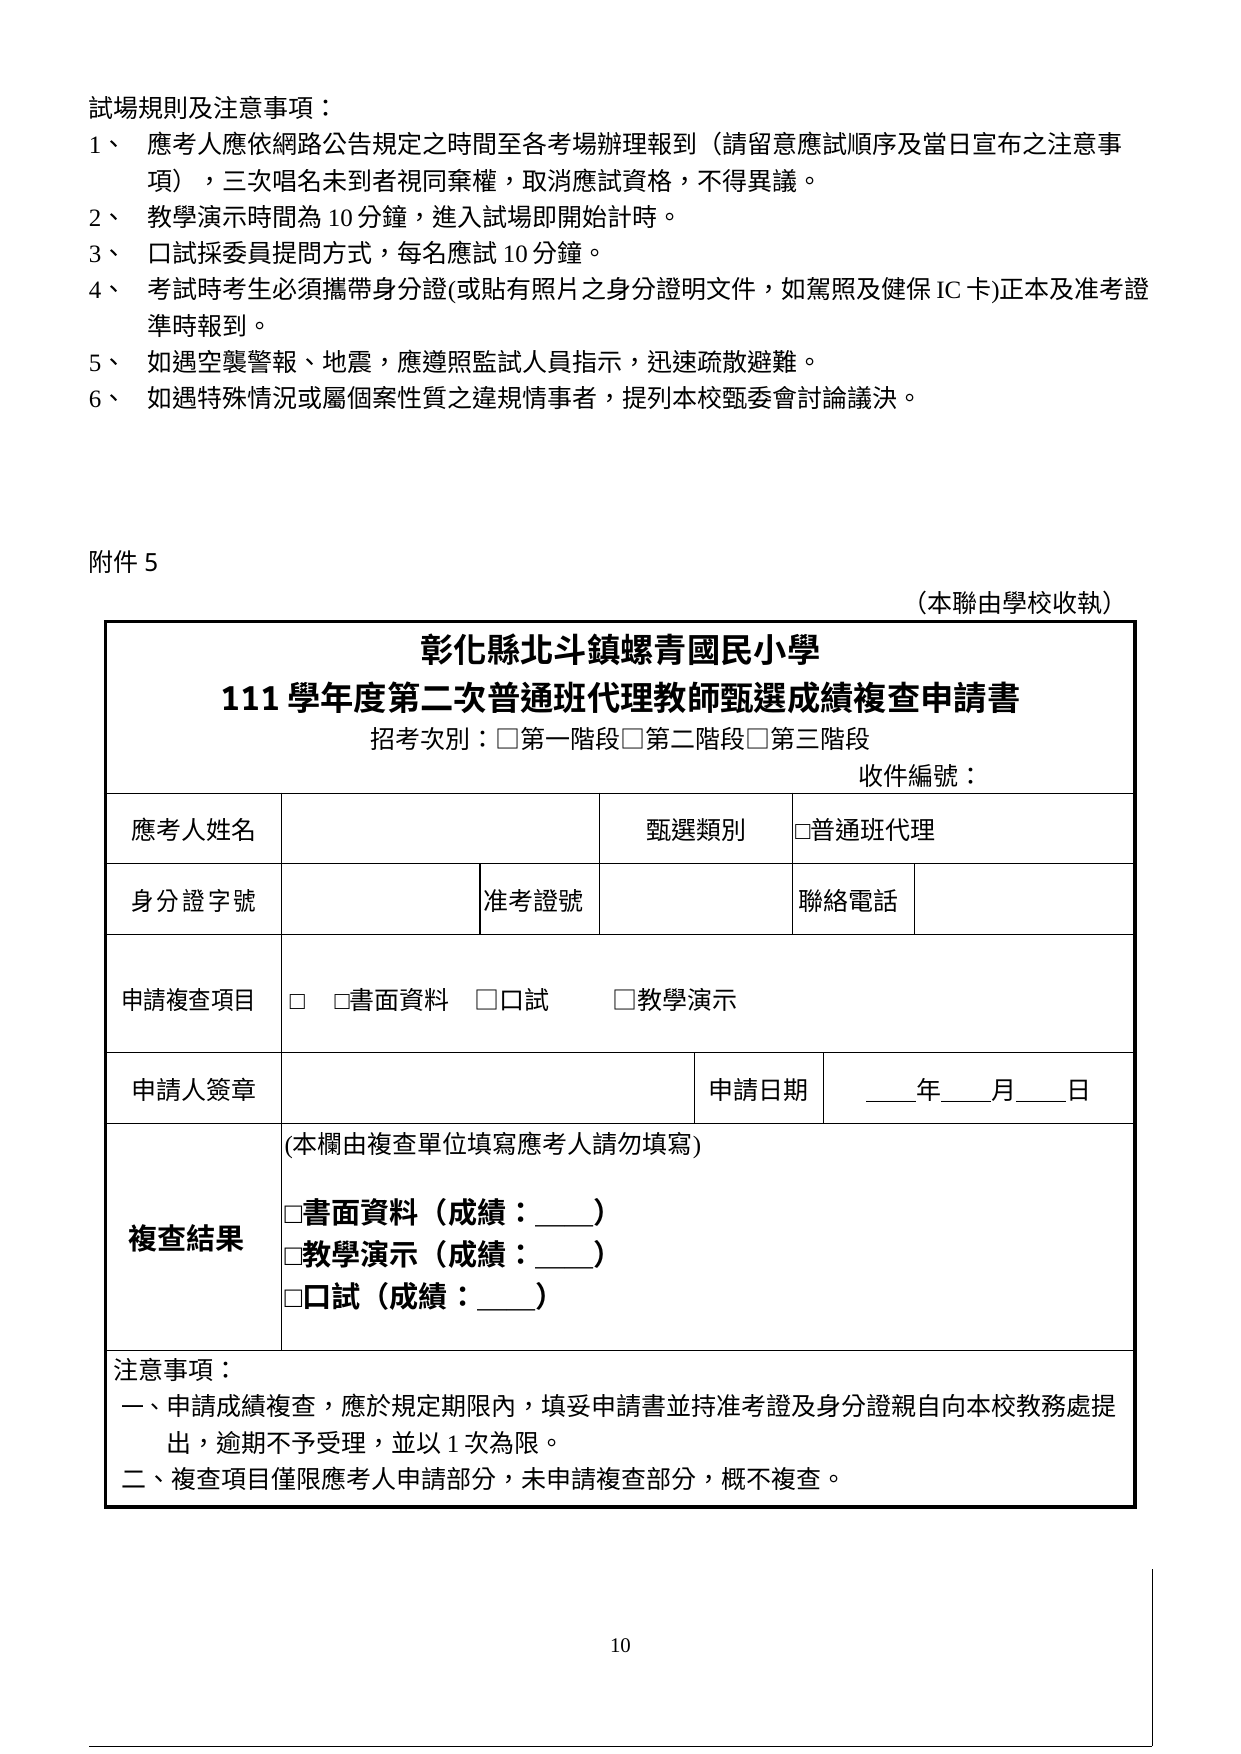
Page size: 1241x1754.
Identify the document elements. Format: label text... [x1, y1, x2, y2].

list 如遇特殊情況或屬個案性質之違規情事者，提列本校甄委會討論議決。 [89, 379, 1152, 415]
list 口試採委員提問方式，每名應試10分鐘。 [89, 234, 1152, 270]
table_cell 複查結果 [107, 1124, 281, 1349]
table_cell 准考證號 [481, 864, 599, 934]
table_cell □普通班代理 [793, 794, 1133, 863]
table_cell [915, 864, 1133, 934]
table_cell 應考人姓名 [107, 794, 281, 863]
table_cell [282, 1053, 694, 1123]
table_cell (本欄由複查單位填寫應考人請勿填寫) □書面資料（成績：＿＿） □教學演示（成績：＿＿） □口試（成績：＿＿） [282, 1124, 1133, 1349]
table_cell [282, 794, 599, 863]
table_cell 甄選類別 [600, 794, 792, 863]
table_cell [600, 864, 792, 934]
table_cell □書面資料 □口試 □教學演示 [282, 935, 1133, 1052]
table_cell 身分證字號 [107, 864, 281, 934]
text 附件5 [89, 543, 1152, 579]
list 教學演示時間為10分鐘，進入試場即開始計時。 [89, 197, 1152, 234]
table_header 彰化縣北斗鎮螺青國民小學 111學年度第二次普通班代理教師甄選成績複查申請書 招考次別：□第一階段□第二階段□第三階段 收件編號： [107, 623, 1133, 792]
table_cell 注意事項： 一、申請成績複查，應於規定期限內，填妥申請書並持准考證及身分證親自向本校教務處提出，逾期不予受理，並以1次為限。 二、複查項目僅限應考人申請部分，未申請複查部分，概不複查。 [107, 1351, 1133, 1505]
table_cell 申請日期 [695, 1053, 823, 1123]
list 考試時考生必須攜帶身分證(或貼有照片之身分證明文件，如駕照及健保IC卡)正本及准考證準時報到。 [89, 270, 1152, 342]
table_cell 聯絡電話 [793, 864, 914, 934]
list 如遇空襲警報、地震，應遵照監試人員指示，迅速疏散避難。 [89, 342, 1152, 379]
text （本聯由學校收執） [89, 584, 1127, 620]
text 試場規則及注意事項： [89, 89, 1152, 125]
table_cell 申請複查項目 [107, 935, 281, 1052]
table_cell [282, 864, 479, 934]
list 應考人應依網路公告規定之時間至各考場辦理報到（請留意應試順序及當日宣布之注意事項），三次唱名未到者視同棄權，取消應試資格，不得異議。 [89, 125, 1152, 197]
table_cell ＿＿年＿＿月＿＿日 [824, 1053, 1133, 1123]
table_cell 申請人簽章 [107, 1053, 281, 1123]
